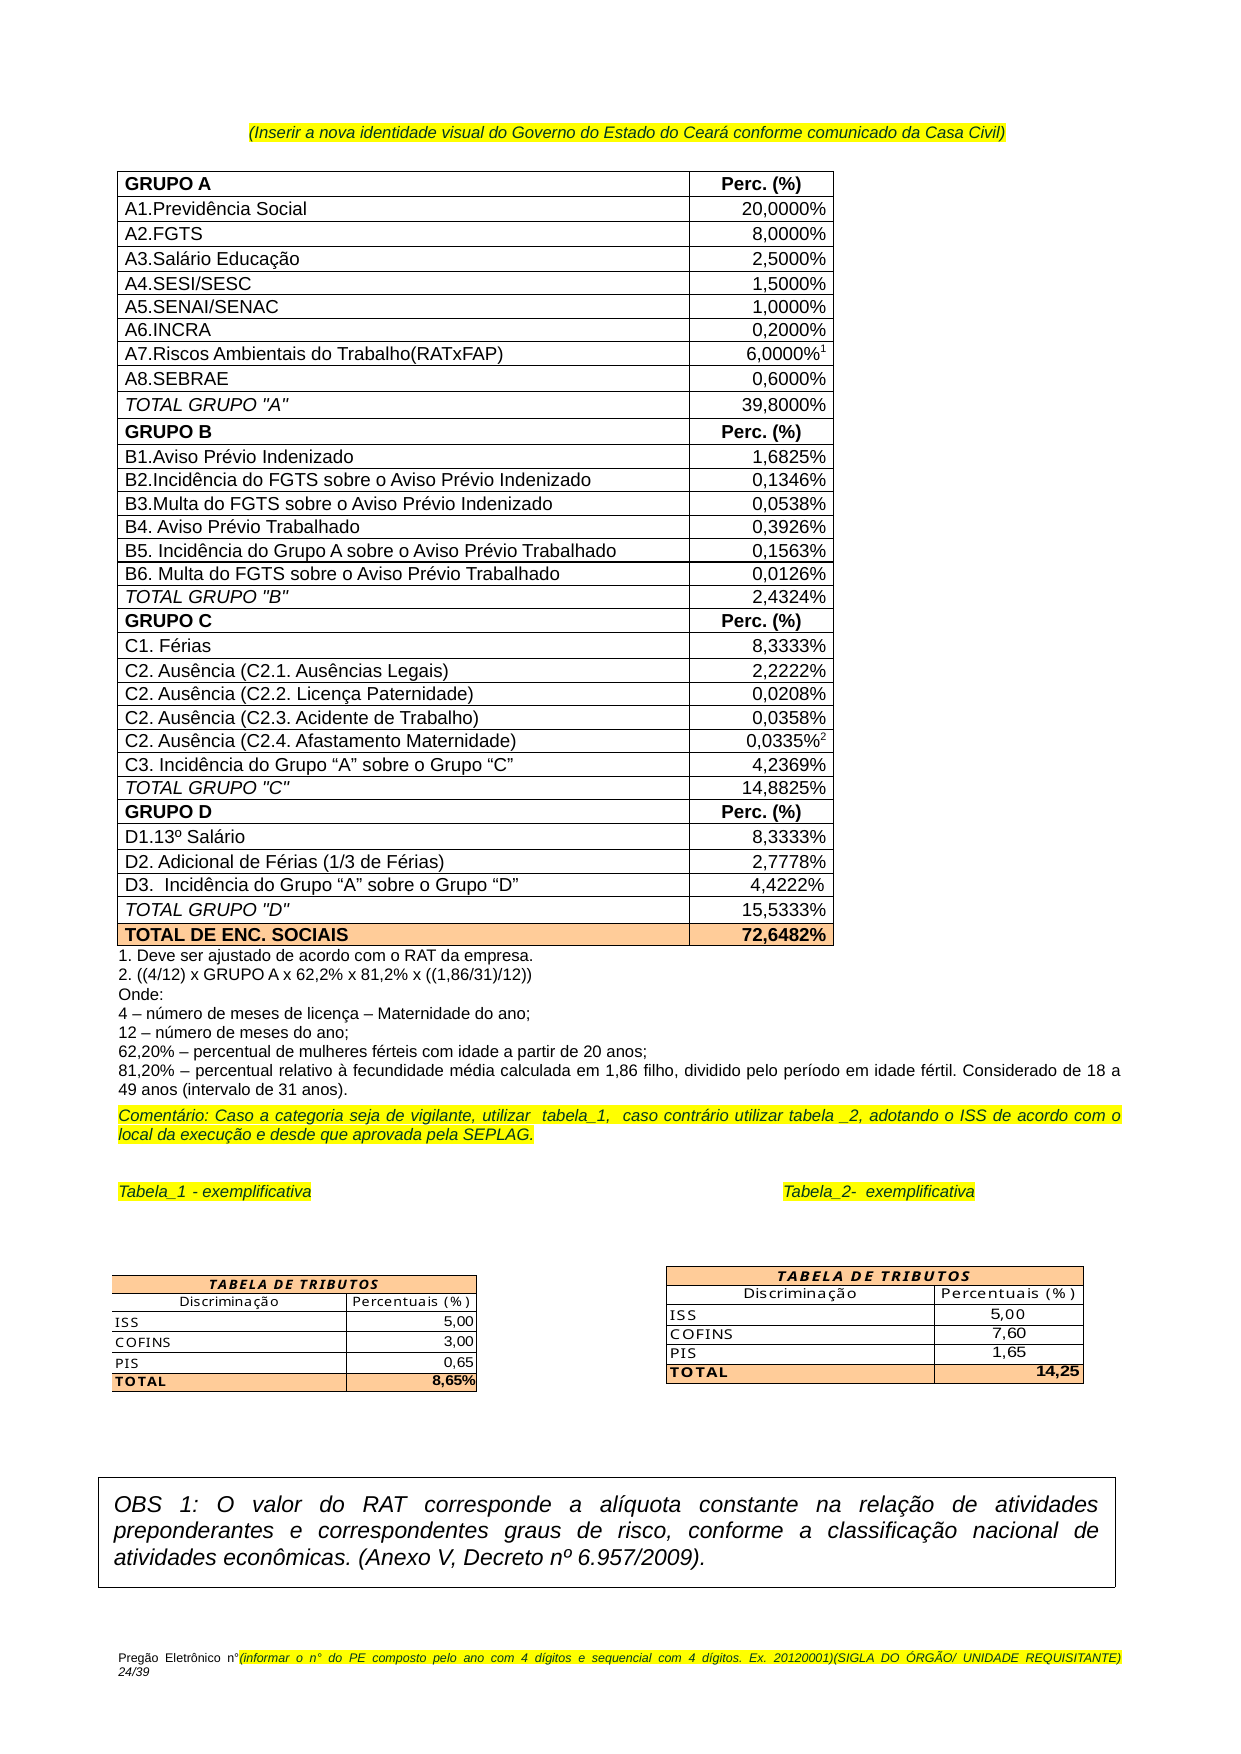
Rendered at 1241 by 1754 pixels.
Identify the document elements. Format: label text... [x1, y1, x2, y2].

table_cell C2. Ausência (C2.1. Ausências Legais) [118, 659, 689, 682]
table_cell TOTAL GRUPO "A" [118, 392, 689, 418]
table_cell 15,5333% [690, 897, 833, 922]
table_cell A2.FGTS [118, 222, 689, 246]
table_cell GRUPO A [118, 172, 689, 196]
table_cell 14,8825% [690, 777, 833, 799]
table_cell TOTAL GRUPO "C" [118, 777, 689, 799]
table_cell B3.Multa do FGTS sobre o Aviso Prévio Indenizado [118, 492, 689, 514]
table_cell 8,0000% [690, 222, 833, 246]
table_cell Perc. (%) [690, 800, 833, 822]
table_cell 1,0000% [690, 295, 833, 318]
table_cell TOTAL DE ENC. SOCIAIS [118, 924, 689, 945]
table_cell B4. Aviso Prévio Trabalhado [118, 516, 689, 538]
table_cell C2. Ausência (C2.2. Licença Paternidade) [118, 683, 689, 705]
table_cell D2. Adicional de Férias (1/3 de Férias) [118, 850, 689, 872]
table_cell B2.Incidência do FGTS sobre o Aviso Prévio Indenizado [118, 469, 689, 491]
table_cell 0,0126% [690, 563, 833, 585]
table_cell 0,1563% [690, 539, 833, 561]
table_cell 0,0358% [690, 706, 833, 729]
table_cell B1.Aviso Prévio Indenizado [118, 445, 689, 468]
text 12 – número de meses do ano; [118, 1023, 1122, 1042]
table_cell 2,5000% [690, 247, 833, 271]
text 62,20% – percentual de mulheres férteis com idade a partir de 20 anos; [118, 1042, 1122, 1061]
table_cell 1,6825% [690, 445, 833, 468]
table_cell A7.Riscos Ambientais do Trabalho(RATxFAP) [118, 342, 689, 364]
table_cell Perc. (%) [690, 609, 833, 632]
table_cell 72,6482% [690, 924, 833, 945]
table_cell 6,0000%1 [690, 342, 833, 364]
table_cell TOTAL GRUPO "D" [118, 897, 689, 922]
table_cell 0,1346% [690, 469, 833, 491]
table_cell TOTAL GRUPO "B" [118, 586, 689, 608]
table_cell D3. Incidência do Grupo “A” sobre o Grupo “D” [118, 874, 689, 896]
table_cell C2. Ausência (C2.3. Acidente de Trabalho) [118, 706, 689, 729]
text Comentário: Caso a categoria seja de vigilante, utilizar tabela_1, caso contrário utilizar tabela _2, adotando o ISS de acordo com o local da execução e desde que aprovada pela SEPLAG. [118, 1105, 1122, 1144]
table_cell 0,0335%2 [690, 730, 833, 752]
table_cell A3.Salário Educação [118, 247, 689, 271]
table_cell 0,6000% [690, 366, 833, 391]
table_cell 0,0208% [690, 683, 833, 705]
table_cell C1. Férias [118, 633, 689, 658]
text Tabela_1 - exemplificativa Tabela_2- exemplificativa [118, 1182, 1122, 1201]
table_cell Perc. (%) [690, 172, 833, 196]
table_cell 0,3926% [690, 516, 833, 538]
table_cell Perc. (%) [690, 419, 833, 444]
table_cell 4,4222% [690, 874, 833, 896]
table_cell A5.SENAI/SENAC [118, 295, 689, 318]
table_cell 0,0538% [690, 492, 833, 514]
table_cell A8.SEBRAE [118, 366, 689, 391]
text 81,20% – percentual relativo à fecundidade média calculada em 1,86 filho, dividido pelo período em idade fértil. Considerado de 18 a 49 anos (intervalo de 31 anos). [118, 1061, 1122, 1099]
table_cell C3. Incidência do Grupo “A” sobre o Grupo “C” [118, 753, 689, 776]
text 4 – número de meses de licença – Maternidade do ano; [118, 1003, 1122, 1023]
text 1. Deve ser ajustado de acordo com o RAT da empresa. [118, 946, 1122, 965]
table_cell 2,4324% [690, 586, 833, 608]
table_cell 39,8000% [690, 392, 833, 418]
text 2. ((4/12) x GRUPO A x 62,2% x 81,2% x ((1,86/31)/12)) [118, 965, 1122, 984]
table_cell C2. Ausência (C2.4. Afastamento Maternidade) [118, 730, 689, 752]
table_cell B5. Incidência do Grupo A sobre o Aviso Prévio Trabalhado [118, 539, 689, 561]
table_cell 20,0000% [690, 197, 833, 221]
table_cell D1.13º Salário [118, 824, 689, 849]
table_cell GRUPO C [118, 609, 689, 632]
table_cell A6.INCRA [118, 319, 689, 341]
table_cell 4,2369% [690, 753, 833, 776]
table_cell 2,7778% [690, 850, 833, 872]
table_cell A1.Previdência Social [118, 197, 689, 221]
table_cell B6. Multa do FGTS sobre o Aviso Prévio Trabalhado [118, 563, 689, 585]
text Onde: [118, 984, 1122, 1003]
table_cell 8,3333% [690, 824, 833, 849]
table_cell GRUPO B [118, 419, 689, 444]
table_cell 8,3333% [690, 633, 833, 658]
table_cell GRUPO D [118, 800, 689, 822]
table_cell 0,2000% [690, 319, 833, 341]
table_cell 2,2222% [690, 659, 833, 682]
text OBS 1: O valor do RAT corresponde a alíquota constante na relação de atividades preponderantes e correspondentes graus de risco, conforme a classificação nacional de atividades econômicas. (Anexo V, Decreto nº 6.957/2009). [113, 1491, 1100, 1570]
table_cell A4.SESI/SESC [118, 272, 689, 294]
table_cell 1,5000% [690, 272, 833, 294]
